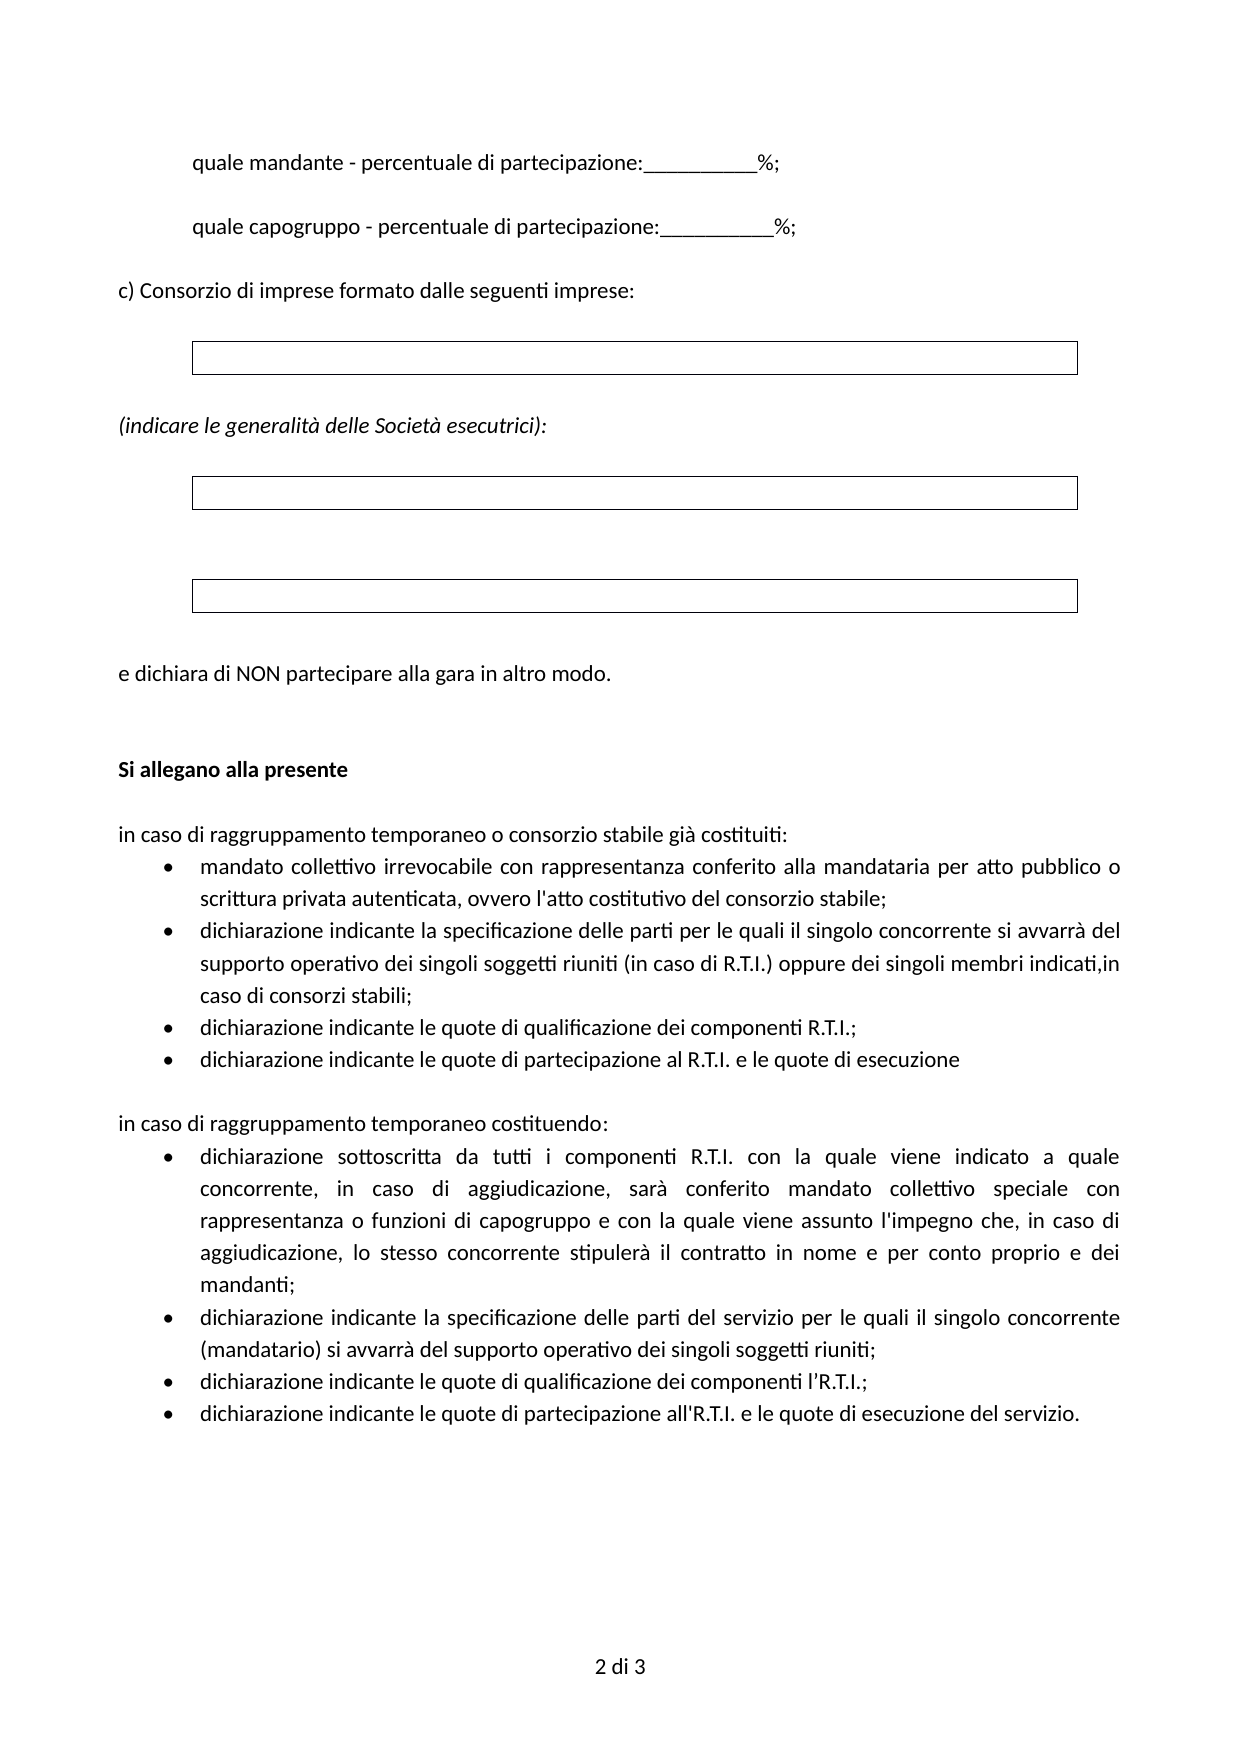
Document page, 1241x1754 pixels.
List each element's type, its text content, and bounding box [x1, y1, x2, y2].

text quale capogruppo - percentuale di partecipazione:__________%; [192, 212, 1078, 240]
list dichiarazione indicante le quote di partecipazione all'R.T.I. e le quote di esecuzione del servizio. [162, 1399, 1122, 1427]
text e dichiara di NON partecipare alla gara in altro modo. [118, 659, 1122, 687]
list dichiarazione indicante la specificazione delle parti del servizio per le quali il singolo concorrente (mandatario) si avvarrà del supporto operativo dei singoli soggetti riuniti; [162, 1303, 1122, 1363]
list dichiarazione indicante le quote di qualificazione dei componenti l’R.T.I.; [162, 1367, 1122, 1395]
list dichiarazione indicante la specificazione delle parti per le quali il singolo concorrente si avvarrà del supporto operativo dei singoli soggetti riuniti (in caso di R.T.I.) oppure dei singoli membri indicati,in caso di consorzi stabili; [162, 916, 1122, 1009]
text quale mandante - percentuale di partecipazione:__________%; [192, 148, 1078, 176]
list dichiarazione indicante le quote di partecipazione al R.T.I. e le quote di esecuzione [162, 1045, 1122, 1073]
text (indicare le generalità delle Società esecutrici): [118, 411, 1122, 439]
list dichiarazione indicante le quote di qualificazione dei componenti R.T.I.; [162, 1013, 1122, 1041]
text in caso di raggruppamento temporaneo costituendo: [118, 1109, 1122, 1138]
text in caso di raggruppamento temporaneo o consorzio stabile già costituiti: [118, 820, 1122, 848]
list mandato collettivo irrevocabile con rappresentanza conferito alla mandataria per atto pubblico o scrittura privata autenticata, ovvero l'atto costitutivo del consorzio stabile; [162, 852, 1122, 912]
text Si allegano alla presente [118, 756, 1122, 783]
text c) Consorzio di imprese formato dalle seguenti imprese: [118, 276, 1122, 304]
list dichiarazione sottoscritta da tutti i componenti R.T.I. con la quale viene indicato a quale concorrente, in caso di aggiudicazione, sarà conferito mandato collettivo speciale con rappresentanza o funzioni di capogruppo e con la quale viene assunto l'impegno che, in caso di aggiudicazione, lo stesso concorrente stipulerà il contratto in nome e per conto proprio e dei mandanti; [162, 1142, 1122, 1298]
